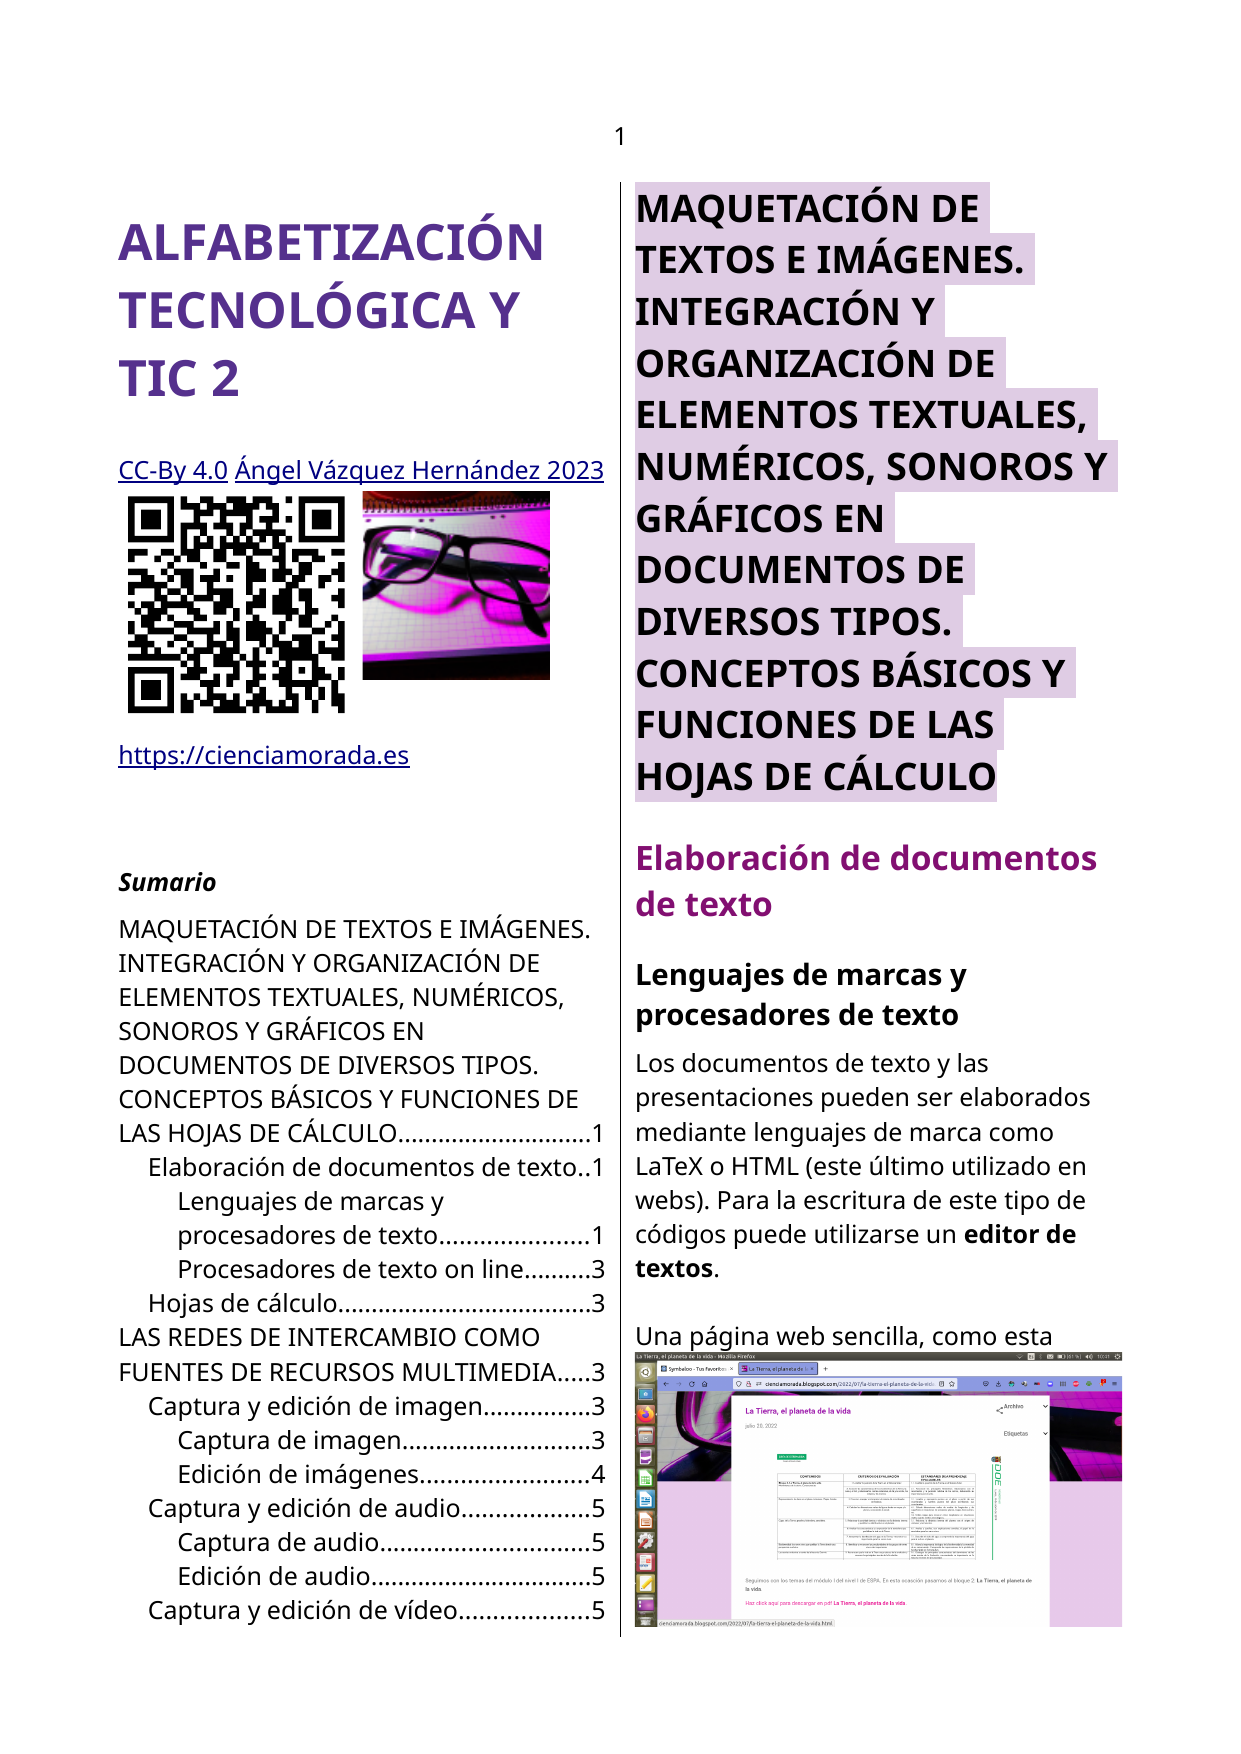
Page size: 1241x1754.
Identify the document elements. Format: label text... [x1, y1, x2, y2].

text Edición de imágenes 4 [177, 1456, 605, 1490]
subtitle Lenguajes de marcas y procesadores de texto [635, 953, 1122, 1033]
text Hojas de cálculo 3 [148, 1286, 605, 1320]
text https://cienciamorada.es [118, 738, 605, 772]
text Lenguajes de marcas y procesadores de texto 1 [177, 1184, 605, 1252]
text Captura y edición de audio 5 [148, 1490, 605, 1524]
text CC-By 4.0 Ángel Vázquez Hernández 2023 [118, 452, 605, 486]
subtitle Elaboración de documentos de texto [635, 835, 1122, 926]
text Captura y edición de imagen 3 [148, 1388, 605, 1422]
title ALFABETIZACIÓN TECNOLÓGICA Y TIC 2 [118, 207, 605, 411]
picture [362, 491, 550, 680]
text Captura de audio 5 [177, 1524, 605, 1558]
text LAS REDES DE INTERCAMBIO COMO FUENTES DE RECURSOS MULTIMEDIA 3 [118, 1320, 605, 1388]
text Procesadores de texto on line 3 [177, 1252, 605, 1286]
text Una página web sencilla, como esta [635, 1318, 1122, 1352]
text MAQUETACIÓN DE TEXTOS E IMÁGENES. INTEGRACIÓN Y ORGANIZACIÓN DE ELEMENTOS TEXTUALES, NUMÉRICOS, SONOROS Y GRÁFICOS EN DOCUMENTOS DE DIVERSOS TIPOS. CONCEPTOS BÁSICOS Y FUNCIONES DE LAS HOJAS DE CÁLCULO 1 [118, 911, 605, 1150]
picture [634, 1352, 1123, 1627]
subtitle Sumario [118, 865, 605, 899]
subtitle MAQUETACIÓN DE TEXTOS E IMÁGENES. INTEGRACIÓN Y ORGANIZACIÓN DE ELEMENTOS TEXTUALES, NUMÉRICOS, SONOROS Y GRÁFICOS EN DOCUMENTOS DE DIVERSOS TIPOS. CONCEPTOS BÁSICOS Y FUNCIONES DE LAS HOJAS DE CÁLCULO [635, 182, 1122, 802]
text Los documentos de texto y las presentaciones pueden ser elaborados mediante lenguajes de marca como LaTeX o HTML (este último utilizado en webs). Para la escritura de este tipo de códigos puede utilizarse un editor de textos. [635, 1046, 1122, 1284]
text Captura y edición de vídeo 5 [148, 1593, 605, 1627]
text Captura de imagen 3 [177, 1422, 605, 1456]
text Edición de audio 5 [177, 1558, 605, 1593]
text Elaboración de documentos de texto 1 [148, 1150, 605, 1184]
